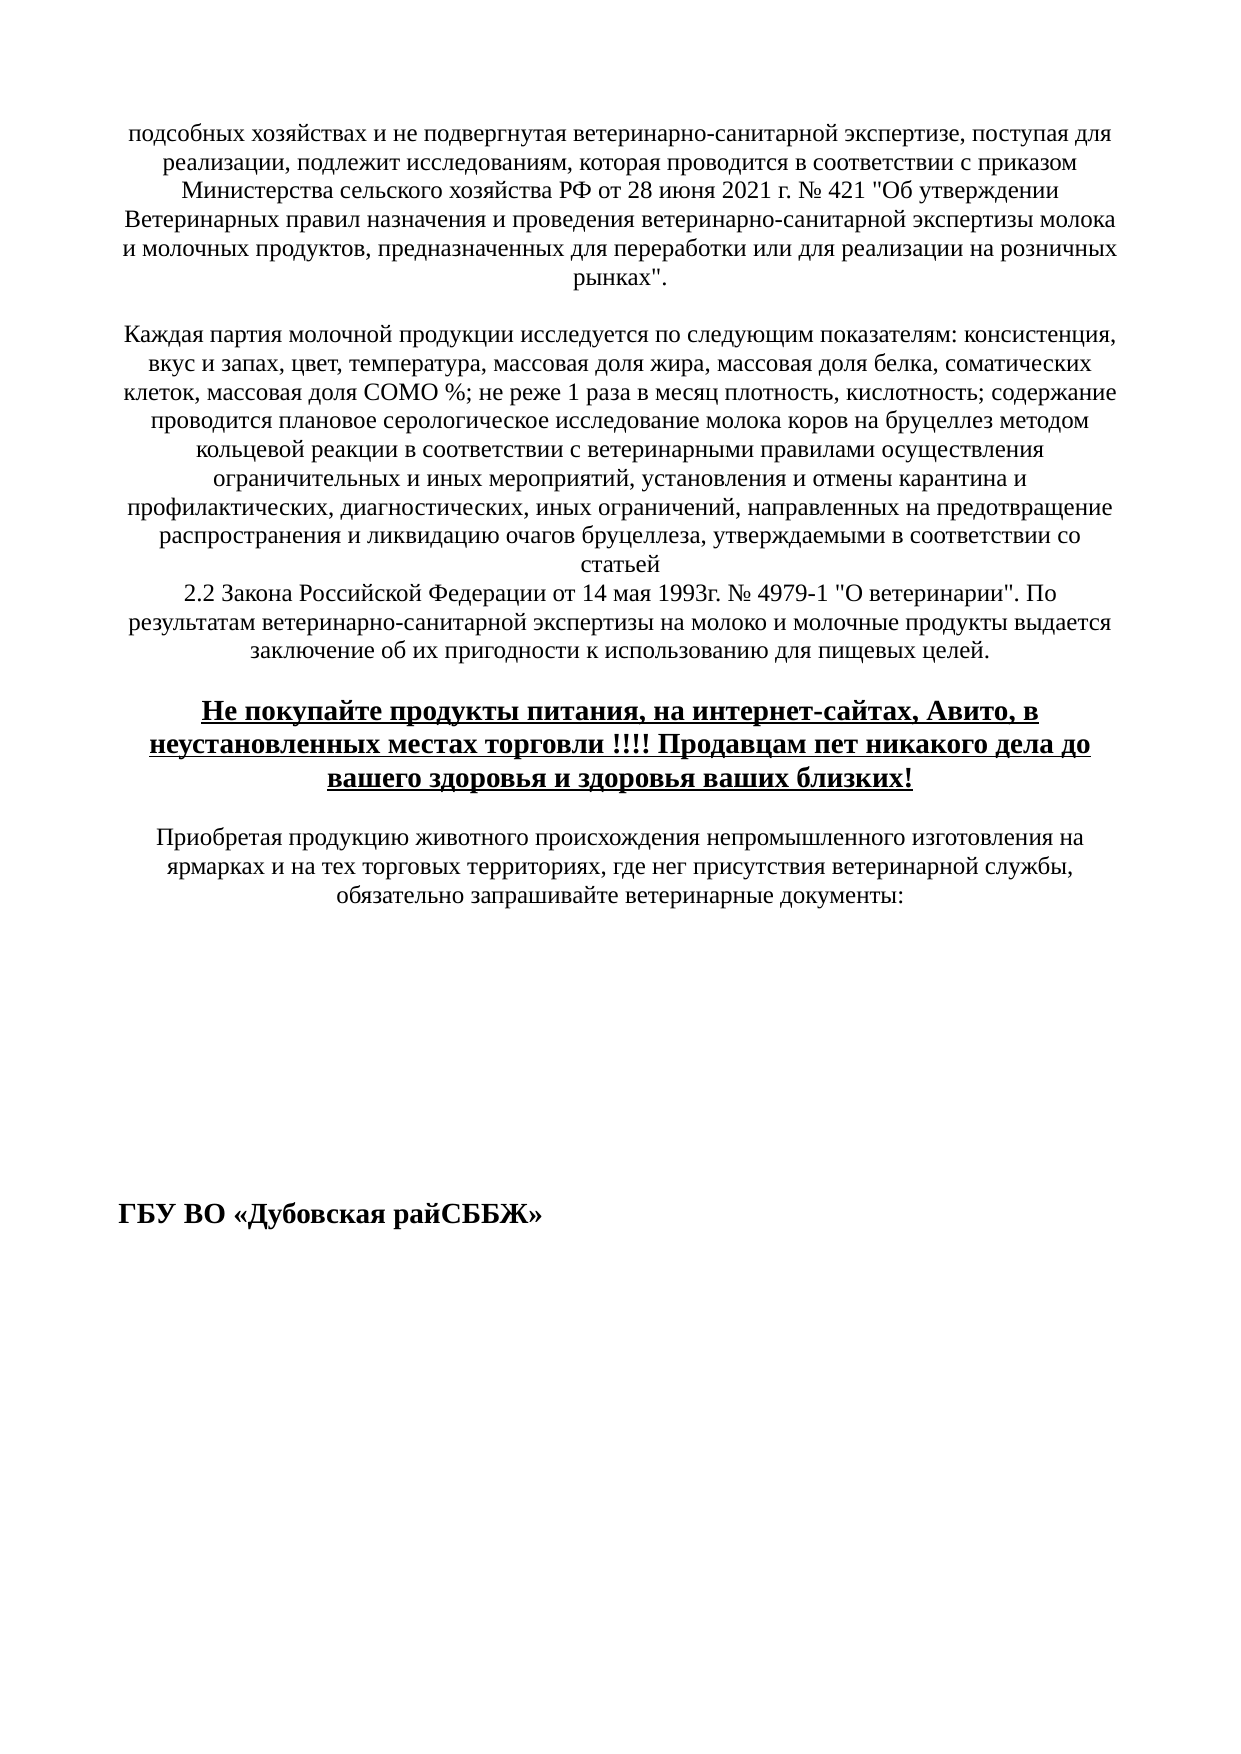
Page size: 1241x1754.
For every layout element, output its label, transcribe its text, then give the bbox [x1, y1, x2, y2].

text подсобных хозяйствах и не подвергнутая ветеринарно-санитарной экспертизе, поступая для реализации, подлежит исследованиям, которая проводится в соответствии с приказом Министерства сельского хозяйства РФ от 28 июня 2021 г. № 421 "Об утверждении Ветеринарных правил назначения и проведения ветеринарно-санитарной экспертизы молока и молочных продуктов, предназначенных для переработки или для реализации на розничных рынках". Каждая партия молочной продукции исследуется по следующим показателям: консистенция, вкус и запах, цвет, температура, массовая доля жира, массовая доля белка, соматических клеток, массовая доля СОМО %; не реже 1 раза в месяц плотность, кислотность; содержание проводится плановое серологическое исследование молока коров на бруцеллез методом кольцевой реакции в соответствии с ветеринарными правилами осуществления ограничительных и иных мероприятий, установления и отмены карантина и профилактических, диагностических, иных ограничений, направленных на предотвращение распространения и ликвидацию очагов бруцеллеза, утверждаемыми в соответствии со статьей 2.2 Закона Российской Федерации от 14 мая 1993г. № 4979-1 "О ветеринарии". По результатам ветеринарно-санитарной экспертизы на молоко и молочные продукты выдается заключение об их пригодности к использованию для пищевых целей. Не покупайте продукты питания, на интернет-сайтах, Авито, в неустановленных местах торговли !!!! Продавцам пет никакого дела до вашего здоровья и здоровья ваших близких! Приобретая продукцию животного происхождения непромышленного изготовления на ярмарках и на тех торговых территориях, где нег присутствия ветеринарной службы, обязательно запрашивайте ветеринарные документы: [118, 118, 1122, 909]
text ГБУ ВО «Дубовская райСББЖ» [118, 1196, 1122, 1230]
